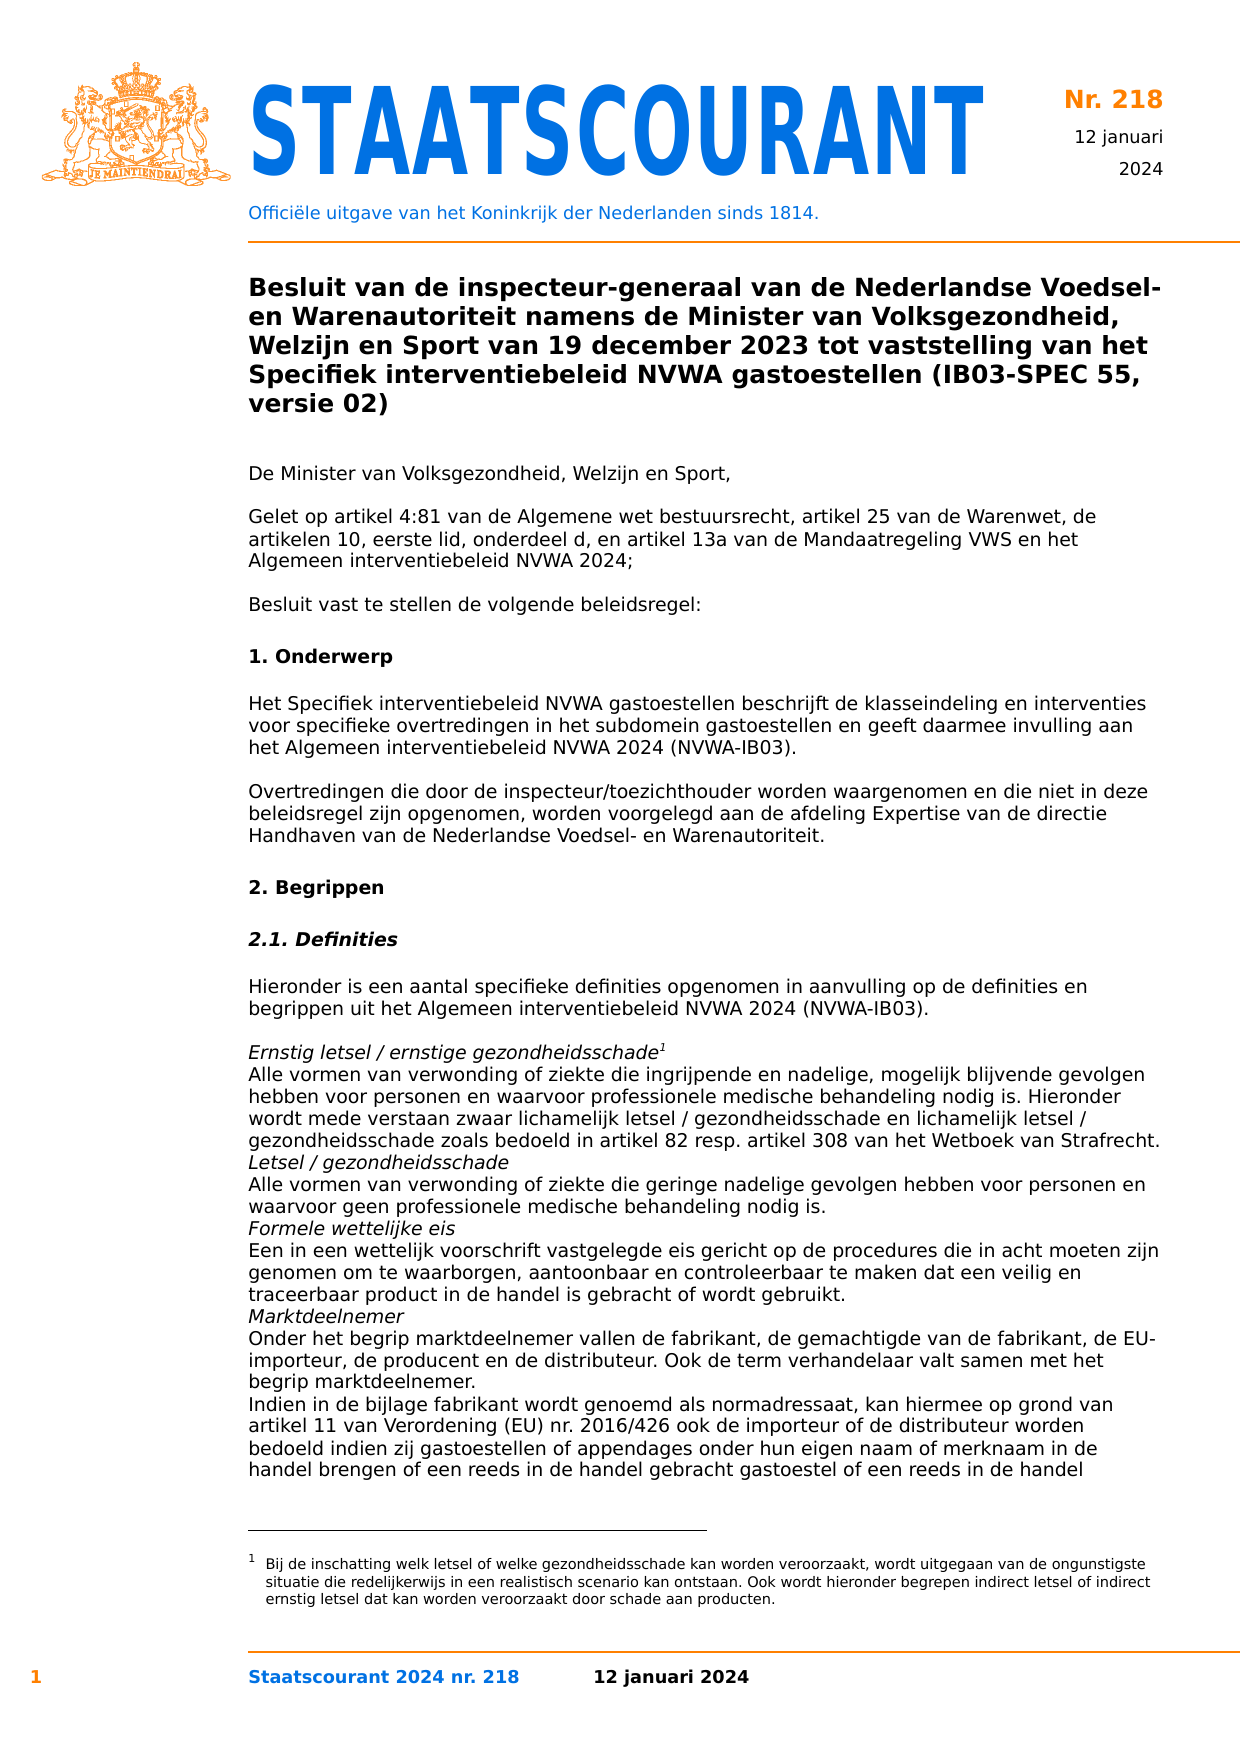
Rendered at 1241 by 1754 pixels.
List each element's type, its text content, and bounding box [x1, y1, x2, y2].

table_header Nr. 218 [998, 62, 1240, 121]
text Formele wettelijke eis [248, 1218, 1163, 1239]
table_cell 2024 [998, 153, 1240, 203]
text Het Specifiek interventiebeleid NVWA gastoestellen beschrijft de klasseindeling en interventies voor specifieke overtredingen in het subdomein gastoestellen en geeft daarmee invulling aan het Algemeen interventiebeleid NVWA 2024 (NVWA-IB03). [248, 693, 1163, 759]
text Alle vormen van verwonding of ziekte die ingrijpende en nadelige, mogelijk blijvende gevolgen hebben voor personen en waarvoor professionele medische behandeling nodig is. Hieronder wordt mede verstaan zwaar lichamelijk letsel / gezondheidsschade en lichamelijk letsel / gezondheidsschade zoals bedoeld in artikel 82 resp. artikel 308 van het Wetboek van Strafrecht. [248, 1064, 1163, 1152]
text Alle vormen van verwonding of ziekte die geringe nadelige gevolgen hebben voor personen en waarvoor geen professionele medische behandeling nodig is. [248, 1174, 1163, 1218]
table_header STAATSCOURANT [248, 62, 998, 203]
subtitle 2.1. Definities [248, 929, 1163, 951]
table_header [25, 62, 248, 241]
text Gelet op artikel 4:81 van de Algemene wet bestuursrecht, artikel 25 van de Warenwet, de artikelen 10, eerste lid, onderdeel d, en artikel 13a van de Mandaatregeling VWS en het Algemeen interventiebeleid NVWA 2024; [248, 506, 1163, 572]
subtitle 1. Onderwerp [248, 646, 1163, 668]
subtitle Besluit van de inspecteur-generaal van de Nederlandse Voedsel- en Warenautoriteit namens de Minister van Volksgezondheid, Welzijn en Sport van 19 december 2023 tot vaststelling van het Specifiek interventiebeleid NVWA gastoestellen (IB03-SPEC 55, versie 02) [248, 273, 1163, 419]
table_cell Officiële uitgave van het Koninkrijk der Nederlanden sinds 1814. [248, 203, 1240, 241]
text Overtredingen die door de inspecteur/toezichthouder worden waargenomen en die niet in deze beleidsregel zijn opgenomen, worden voorgelegd aan de afdeling Expertise van de directie Handhaven van de Nederlandse Voedsel- en Warenautoriteit. [248, 781, 1163, 847]
table_cell 12 januari [998, 121, 1240, 153]
text Marktdeelnemer [248, 1306, 1163, 1327]
text Een in een wettelijk voorschrift vastgelegde eis gericht op de procedures die in acht moeten zijn genomen om te waarborgen, aantoonbaar en controleerbaar te maken dat een veilig en traceerbaar product in de handel is gebracht of wordt gebruikt. [248, 1239, 1163, 1306]
picture [41, 62, 231, 186]
subtitle 2. Begrippen [248, 877, 1163, 899]
text Indien in de bijlage fabrikant wordt genoemd als normadressaat, kan hiermee op grond van artikel 11 van Verordening (EU) nr. 2016/426 ook de importeur of de distributeur worden bedoeld indien zij gastoestellen of appendages onder hun eigen naam of merknaam in de handel brengen of een reeds in de handel gebracht gastoestel of een reeds in de handel [248, 1393, 1163, 1481]
text Hieronder is een aantal specifieke definities opgenomen in aanvulling op de definities en begrippen uit het Algemeen interventiebeleid NVWA 2024 (NVWA-IB03). [248, 976, 1163, 1020]
text Ernstig letsel / ernstige gezondheidsschade [248, 1042, 1163, 1064]
text Letsel / gezondheidsschade [248, 1152, 1163, 1174]
text Onder het begrip marktdeelnemer vallen de fabrikant, de gemachtigde van de fabrikant, de EU-importeur, de producent en de distributeur. Ook de term verhandelaar valt samen met het begrip marktdeelnemer. [248, 1327, 1163, 1393]
text Bij de inschatting welk letsel of welke gezondheidsschade kan worden veroorzaakt, wordt uitgegaan van de ongunstigste situatie die redelijkerwijs in een realistisch scenario kan ontstaan. Ook wordt hieronder begrepen indirect letsel of indirect ernstig letsel dat kan worden veroorzaakt door schade aan producten. [248, 1552, 1163, 1608]
text Besluit vast te stellen de volgende beleidsregel: [248, 594, 1163, 616]
text De Minister van Volksgezondheid, Welzijn en Sport, [248, 463, 1163, 484]
